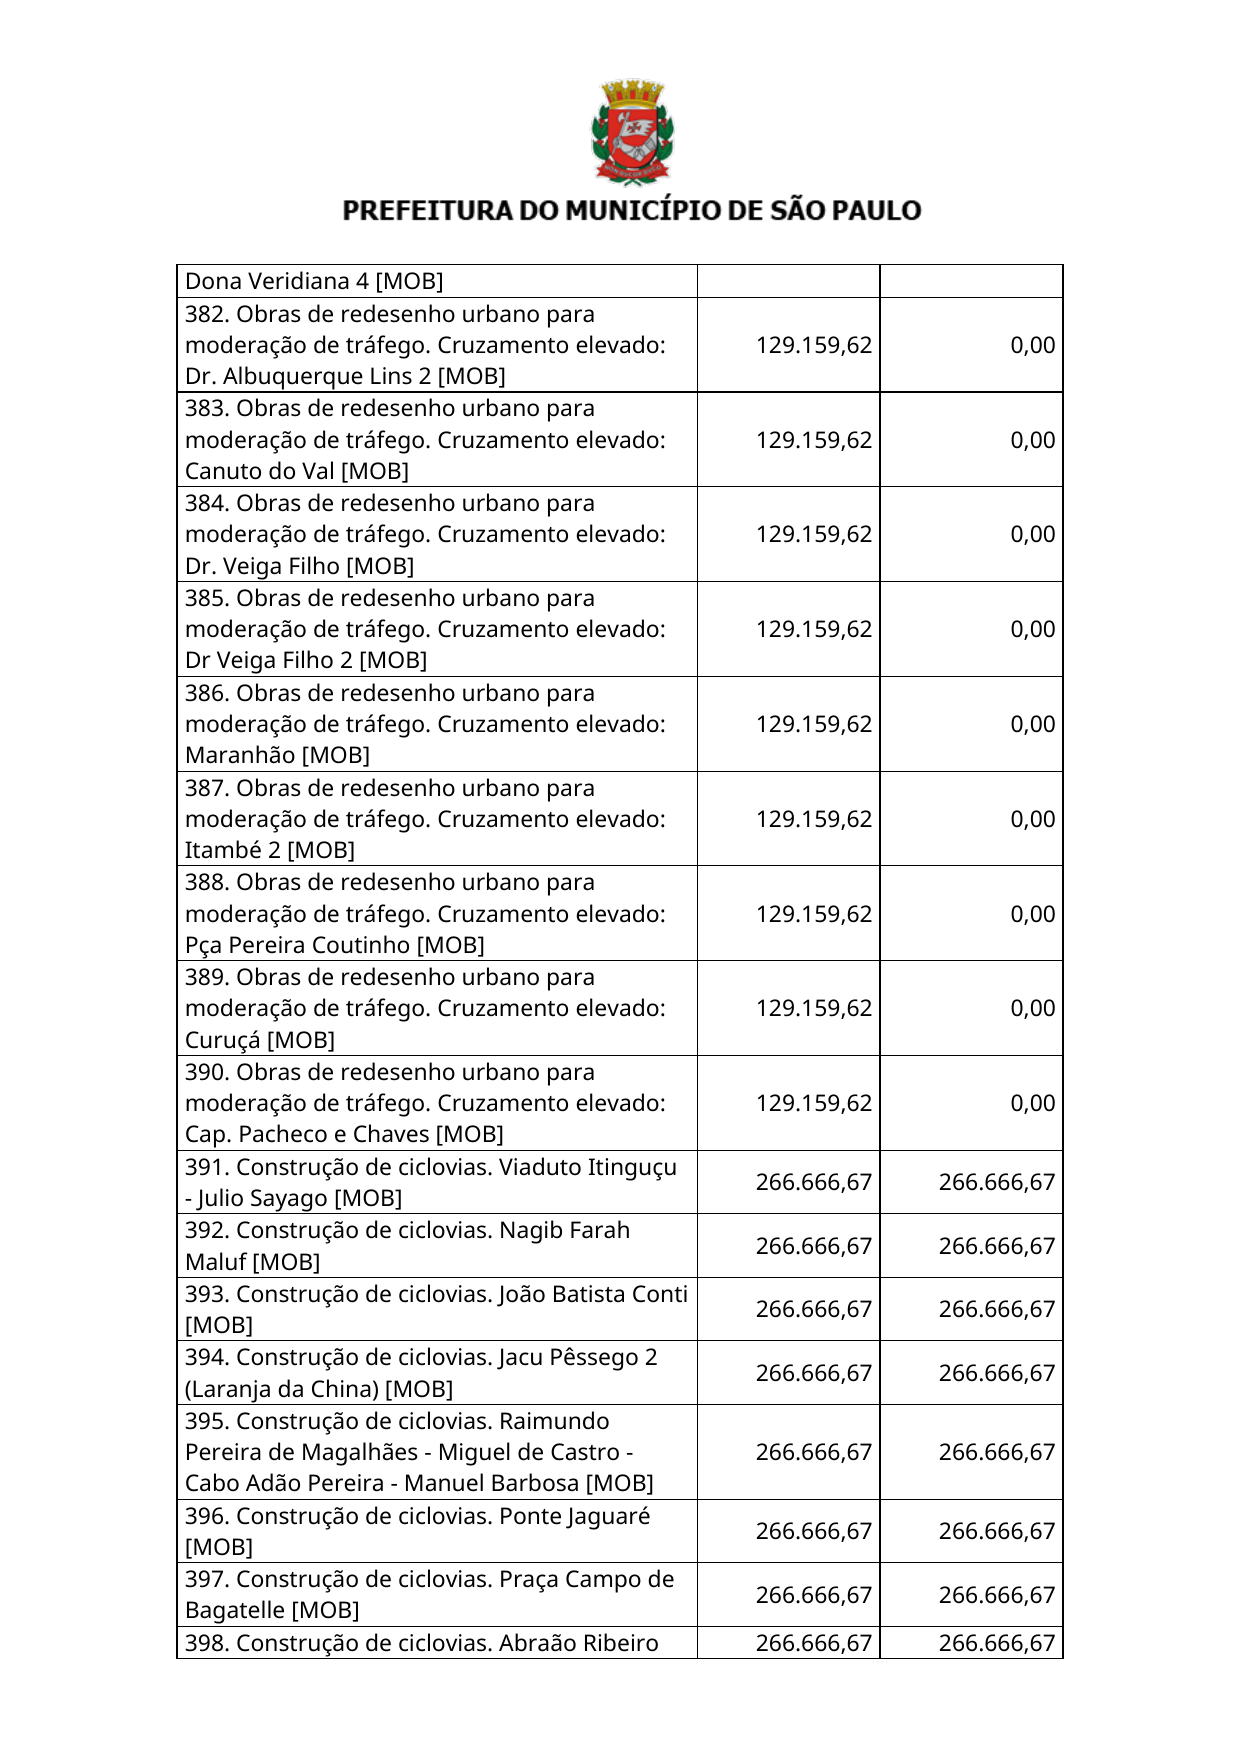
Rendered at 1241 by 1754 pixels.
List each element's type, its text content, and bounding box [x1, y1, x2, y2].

table_cell 391. Construção de ciclovias. Viaduto Itinguçu - Julio Sayago [MOB] [178, 1151, 697, 1213]
table_cell 129.159,62 [698, 582, 879, 676]
table_cell 0,00 [881, 582, 1062, 676]
table_cell 384. Obras de redesenho urbano para moderação de tráfego. Cruzamento elevado: Dr. Veiga Filho [MOB] [178, 487, 697, 581]
table_cell 129.159,62 [698, 866, 879, 960]
table_cell 129.159,62 [698, 393, 879, 486]
table_cell 0,00 [881, 772, 1062, 865]
table_cell 395. Construção de ciclovias. Raimundo Pereira de Magalhães - Miguel de Castro - Cabo Adão Pereira - Manuel Barbosa [MOB] [178, 1405, 697, 1499]
table_cell Dona Veridiana 4 [MOB] [178, 265, 697, 297]
table_cell 397. Construção de ciclovias. Praça Campo de Bagatelle [MOB] [178, 1563, 697, 1626]
table_cell 266.666,67 [698, 1151, 879, 1213]
table_cell 266.666,67 [881, 1278, 1062, 1340]
table_cell 386. Obras de redesenho urbano para moderação de tráfego. Cruzamento elevado: Maranhão [MOB] [178, 677, 697, 771]
table_cell 387. Obras de redesenho urbano para moderação de tráfego. Cruzamento elevado: Itambé 2 [MOB] [178, 772, 697, 865]
table_cell 0,00 [881, 866, 1062, 960]
table_cell 392. Construção de ciclovias. Nagib Farah Maluf [MOB] [178, 1214, 697, 1277]
table_cell 382. Obras de redesenho urbano para moderação de tráfego. Cruzamento elevado: Dr. Albuquerque Lins 2 [MOB] [178, 298, 697, 391]
table_cell 266.666,67 [881, 1563, 1062, 1626]
table_cell 385. Obras de redesenho urbano para moderação de tráfego. Cruzamento elevado: Dr Veiga Filho 2 [MOB] [178, 582, 697, 676]
table_cell 0,00 [881, 393, 1062, 486]
table_cell 129.159,62 [698, 677, 879, 771]
table_cell 129.159,62 [698, 772, 879, 865]
table_cell 383. Obras de redesenho urbano para moderação de tráfego. Cruzamento elevado: Canuto do Val [MOB] [178, 393, 697, 486]
table_cell 266.666,67 [881, 1405, 1062, 1499]
table_cell 266.666,67 [881, 1214, 1062, 1277]
table_cell 266.666,67 [698, 1341, 879, 1404]
table_cell 129.159,62 [698, 298, 879, 391]
table_cell 393. Construção de ciclovias. João Batista Conti [MOB] [178, 1278, 697, 1340]
table_cell [698, 265, 879, 297]
table_cell 389. Obras de redesenho urbano para moderação de tráfego. Cruzamento elevado: Curuçá [MOB] [178, 961, 697, 1055]
table_cell 0,00 [881, 298, 1062, 391]
table_cell 129.159,62 [698, 1056, 879, 1150]
table_cell 266.666,67 [698, 1500, 879, 1562]
table_cell 266.666,67 [881, 1627, 1062, 1658]
table_cell 129.159,62 [698, 961, 879, 1055]
table_cell 398. Construção de ciclovias. Abraão Ribeiro [178, 1627, 697, 1658]
table_cell 266.666,67 [698, 1214, 879, 1277]
table_cell 394. Construção de ciclovias. Jacu Pêssego 2 (Laranja da China) [MOB] [178, 1341, 697, 1404]
table_cell 0,00 [881, 1056, 1062, 1150]
table_cell 0,00 [881, 677, 1062, 771]
table_cell 0,00 [881, 487, 1062, 581]
table_cell 266.666,67 [881, 1500, 1062, 1562]
table_cell 388. Obras de redesenho urbano para moderação de tráfego. Cruzamento elevado: Pça Pereira Coutinho [MOB] [178, 866, 697, 960]
table_cell 266.666,67 [698, 1278, 879, 1340]
table_cell 0,00 [881, 961, 1062, 1055]
table_cell [881, 265, 1062, 297]
table_cell 390. Obras de redesenho urbano para moderação de tráfego. Cruzamento elevado: Cap. Pacheco e Chaves [MOB] [178, 1056, 697, 1150]
table_cell 266.666,67 [881, 1341, 1062, 1404]
table_cell 266.666,67 [698, 1563, 879, 1626]
table_cell 266.666,67 [881, 1151, 1062, 1213]
table_cell 129.159,62 [698, 487, 879, 581]
table_cell 396. Construção de ciclovias. Ponte Jaguaré [MOB] [178, 1500, 697, 1562]
table_cell 266.666,67 [698, 1627, 879, 1658]
table_cell 266.666,67 [698, 1405, 879, 1499]
